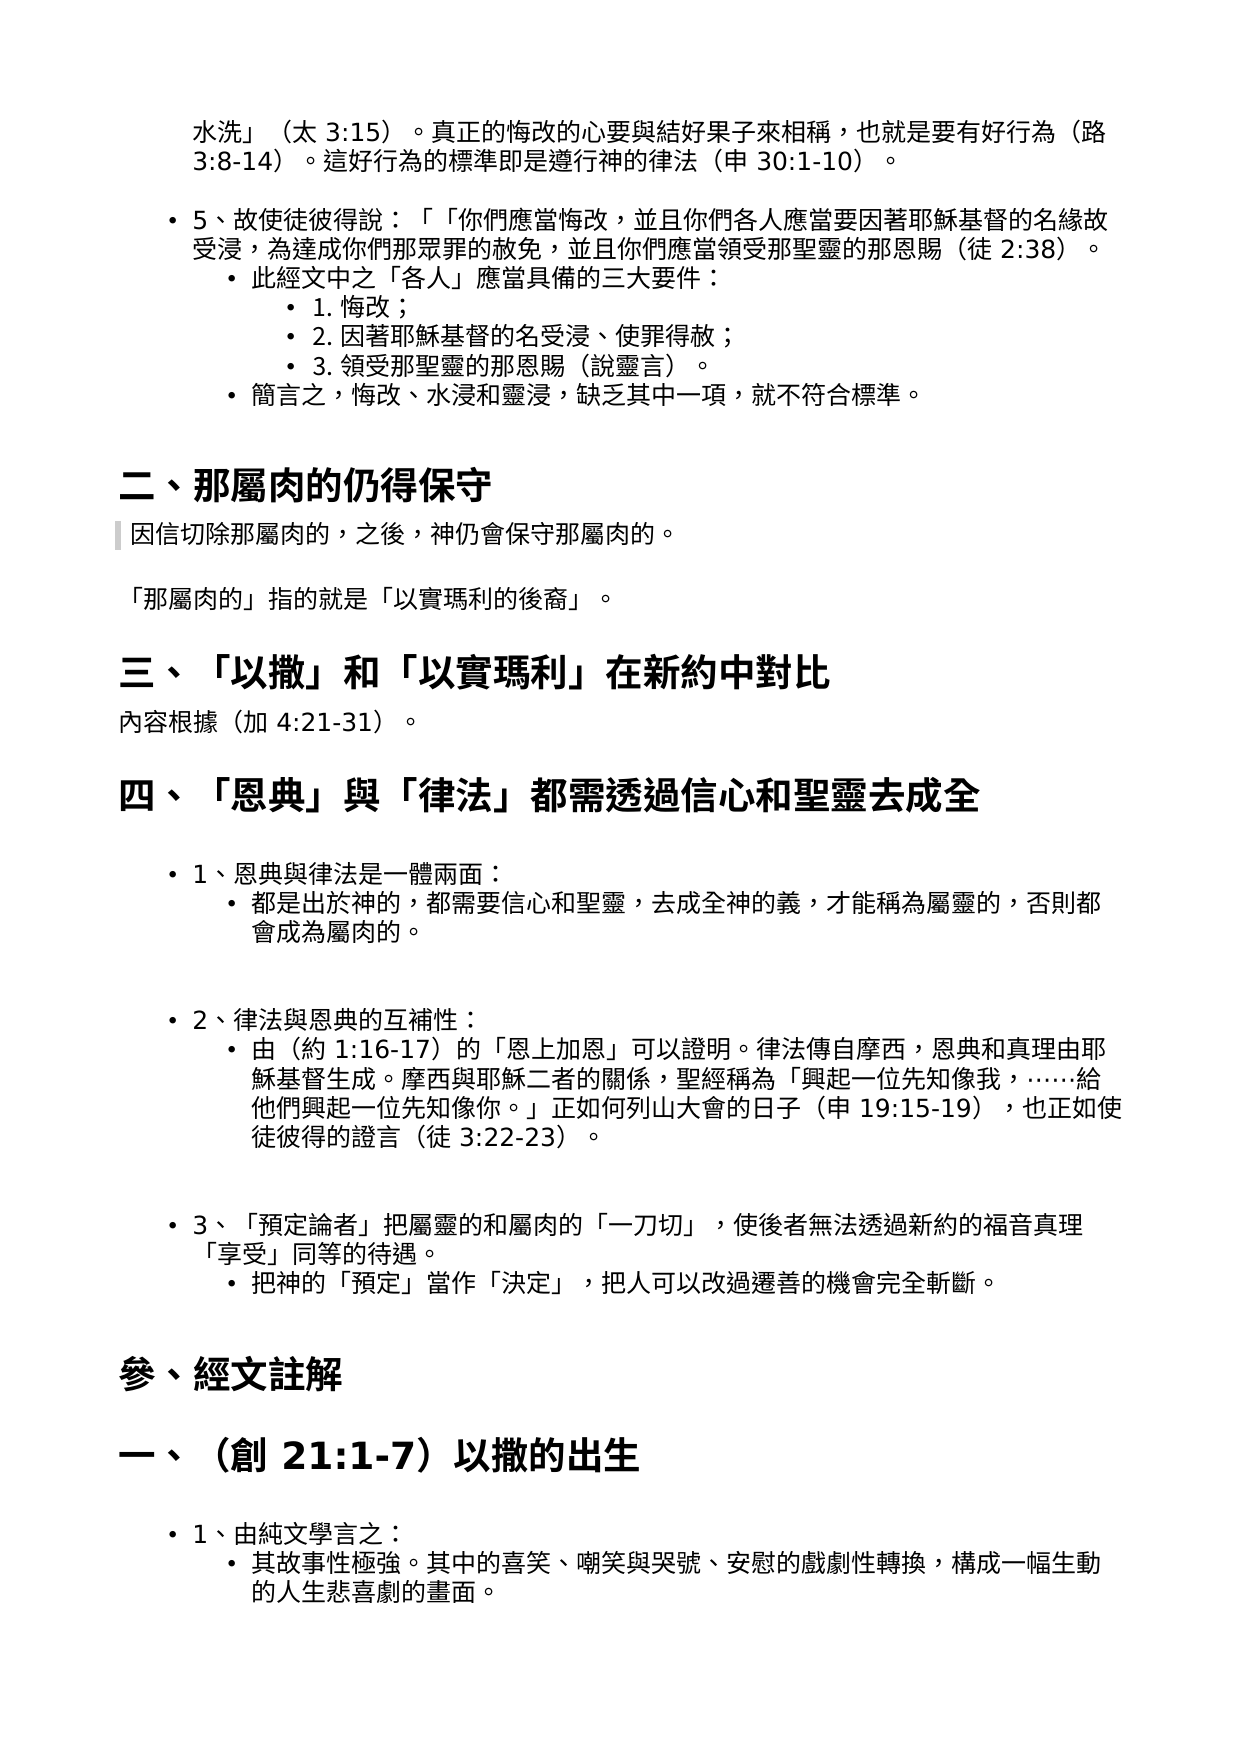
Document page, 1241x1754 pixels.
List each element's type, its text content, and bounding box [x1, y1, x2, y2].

subtitle 四、「恩典」與「律法」都需透過信心和聖靈去成全 [118, 774, 1122, 818]
list ⒈悔改； [295, 293, 1122, 323]
list ⒊領受那聖靈的那恩賜（說靈言）。 [295, 352, 1122, 381]
list 2、律法與恩典的互補性： [177, 1006, 1122, 1036]
list 都是出於神的，都需要信心和聖靈，去成全神的義，才能稱為屬靈的，否則都會成為屬肉的。 [236, 889, 1122, 947]
text 內容根據（加 4:21-31）。 [118, 708, 1122, 737]
list 水洗」（太 3:15）。真正的悔改的心要與結好果子來相稱，也就是要有好行為（路 3:8-14）。這好行為的標準即是遵行神的律法（申 30:1-10）。 [177, 118, 1122, 176]
list 1、由純文學言之： [177, 1520, 1122, 1549]
list 把神的「預定」當作「決定」，把人可以改過遷善的機會完全斬斷。 [236, 1269, 1122, 1299]
list 5、故使徒彼得說：「「你們應當悔改，並且你們各人應當要因著耶穌基督的名緣故受浸，為達成你們那眾罪的赦免，並且你們應當領受那聖靈的那恩賜（徒 2:38）。 [177, 206, 1122, 264]
subtitle 三、「以撒」和「以實瑪利」在新約中對比 [118, 652, 1122, 695]
text 「那屬肉的」指的就是「以實瑪利的後裔」。 [118, 585, 1122, 614]
subtitle 二、那屬肉的仍得保守 [118, 464, 1122, 508]
subtitle 參、經文註解 [118, 1353, 1122, 1397]
list ⒉因著耶穌基督的名受浸、使罪得赦； [295, 323, 1122, 352]
list 此經文中之「各人」應當具備的三大要件： [236, 264, 1122, 293]
list 其故事性極強。其中的喜笑、嘲笑與哭號、安慰的戲劇性轉換，構成一幅生動的人生悲喜劇的畫面。 [236, 1549, 1122, 1607]
list 3、「預定論者」把屬靈的和屬肉的「一刀切」，使後者無法透過新約的福音真理「享受」同等的待遇。 [177, 1211, 1122, 1269]
table_header 因信切除那屬肉的，之後，神仍會保守那屬肉的。 [121, 521, 1122, 550]
list 由（約 1:16-17）的「恩上加恩」可以證明。律法傳自摩西，恩典和真理由耶穌基督生成。摩西與耶穌二者的關係，聖經稱為「興起一位先知像我，⋯⋯給他們興起一位先知像你。」正如何列山大會的日子（申 19:15-19），也正如使徒彼得的證言（徒 3:22-23）。 [236, 1036, 1122, 1152]
subtitle 一、（創 21:1-7）以撒的出生 [118, 1434, 1122, 1478]
list 簡言之，悔改、水浸和靈浸，缺乏其中一項，就不符合標準。 [236, 381, 1122, 410]
list 1、恩典與律法是一體兩面： [177, 860, 1122, 889]
